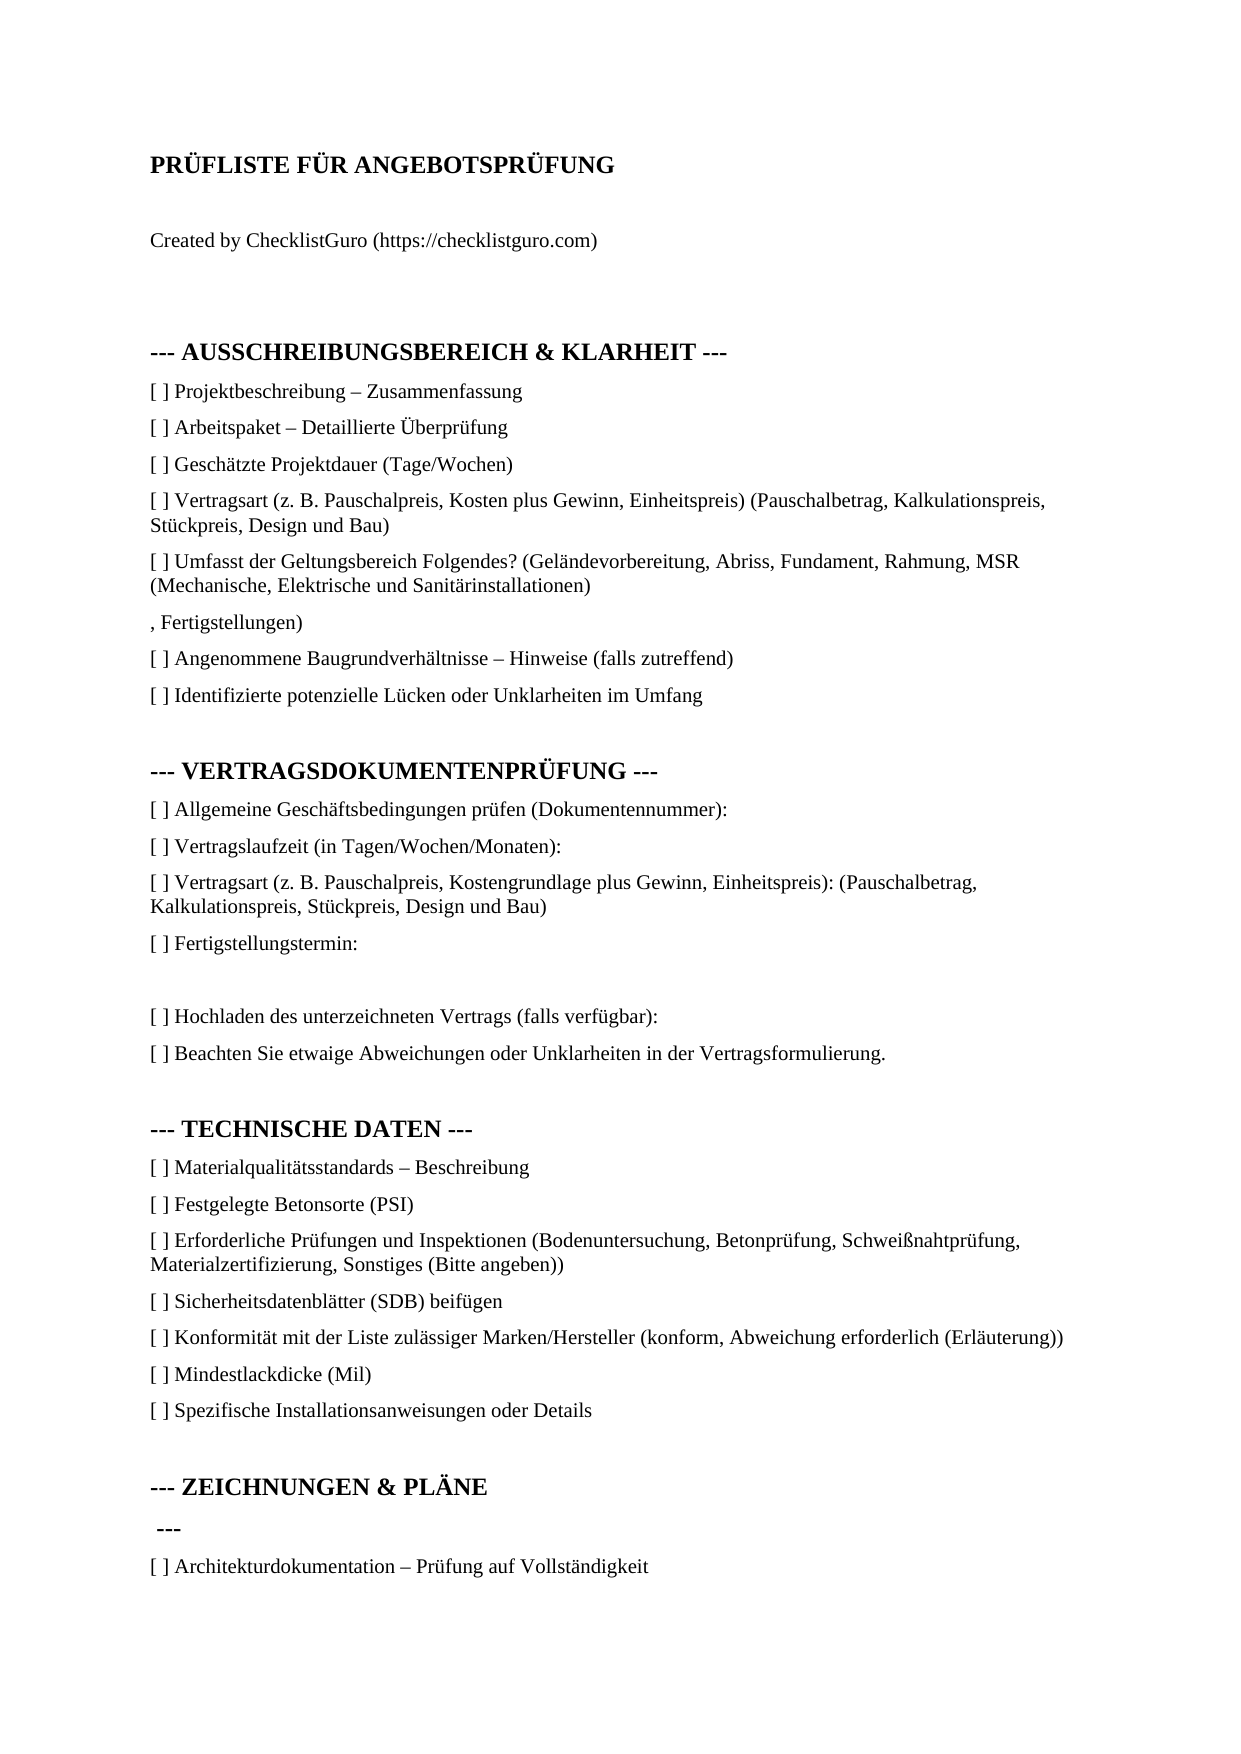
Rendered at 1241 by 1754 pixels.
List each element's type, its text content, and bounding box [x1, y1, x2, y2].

text --- TECHNISCHE DATEN --- [150, 1114, 1090, 1142]
text --- ZEICHNUNGEN & PLÄNE [150, 1472, 1090, 1500]
text --- [150, 1513, 1090, 1542]
text [ ] Sicherheitsdatenblätter (SDB) beifügen [150, 1289, 1090, 1313]
text PRÜFLISTE FÜR ANGEBOTSPRÜFUNG [150, 150, 1090, 179]
text [ ] Vertragsart (z. B. Pauschalpreis, Kosten plus Gewinn, Einheitspreis) (Pauschalbetrag, Kalkulationspreis, Stückpreis, Design und Bau) [150, 488, 1090, 537]
text [ ] Spezifische Installationsanweisungen oder Details [150, 1398, 1090, 1422]
text [ ] Fertigstellungstermin: [150, 931, 1090, 955]
text [ ] Architekturdokumentation – Prüfung auf Vollständigkeit [150, 1554, 1090, 1578]
text [ ] Vertragsart (z. B. Pauschalpreis, Kostengrundlage plus Gewinn, Einheitspreis): (Pauschalbetrag, Kalkulationspreis, Stückpreis, Design und Bau) [150, 870, 1090, 918]
text [ ] Allgemeine Geschäftsbedingungen prüfen (Dokumentennummer): [150, 797, 1090, 821]
text [ ] Umfasst der Geltungsbereich Folgendes? (Geländevorbereitung, Abriss, Fundament, Rahmung, MSR (Mechanische, Elektrische und Sanitärinstallationen) [150, 549, 1090, 597]
text [ ] Geschätzte Projektdauer (Tage/Wochen) [150, 452, 1090, 476]
text --- VERTRAGSDOKUMENTENPRÜFUNG --- [150, 756, 1090, 785]
text [ ] Konformität mit der Liste zulässiger Marken/Hersteller (konform, Abweichung erforderlich (Erläuterung)) [150, 1325, 1090, 1349]
text , Fertigstellungen) [150, 610, 1090, 634]
text --- AUSSCHREIBUNGSBEREICH & KLARHEIT --- [150, 337, 1090, 366]
text [ ] Hochladen des unterzeichneten Vertrags (falls verfügbar): [150, 1004, 1090, 1028]
text [ ] Erforderliche Prüfungen und Inspektionen (Bodenuntersuchung, Betonprüfung, Schweißnahtprüfung, Materialzertifizierung, Sonstiges (Bitte angeben)) [150, 1228, 1090, 1276]
text [ ] Angenommene Baugrundverhältnisse – Hinweise (falls zutreffend) [150, 646, 1090, 670]
text [ ] Vertragslaufzeit (in Tagen/Wochen/Monaten): [150, 834, 1090, 858]
text [ ] Projektbeschreibung – Zusammenfassung [150, 379, 1090, 403]
text [ ] Materialqualitätsstandards – Beschreibung [150, 1155, 1090, 1179]
text [ ] Identifizierte potenzielle Lücken oder Unklarheiten im Umfang [150, 683, 1090, 707]
text [ ] Mindestlackdicke (Mil) [150, 1362, 1090, 1386]
text Created by ChecklistGuro (https://checklistguro.com) [150, 228, 1090, 252]
text [ ] Arbeitspaket – Detaillierte Überprüfung [150, 415, 1090, 439]
text [ ] Beachten Sie etwaige Abweichungen oder Unklarheiten in der Vertragsformulierung. [150, 1041, 1090, 1065]
text [ ] Festgelegte Betonsorte (PSI) [150, 1192, 1090, 1216]
